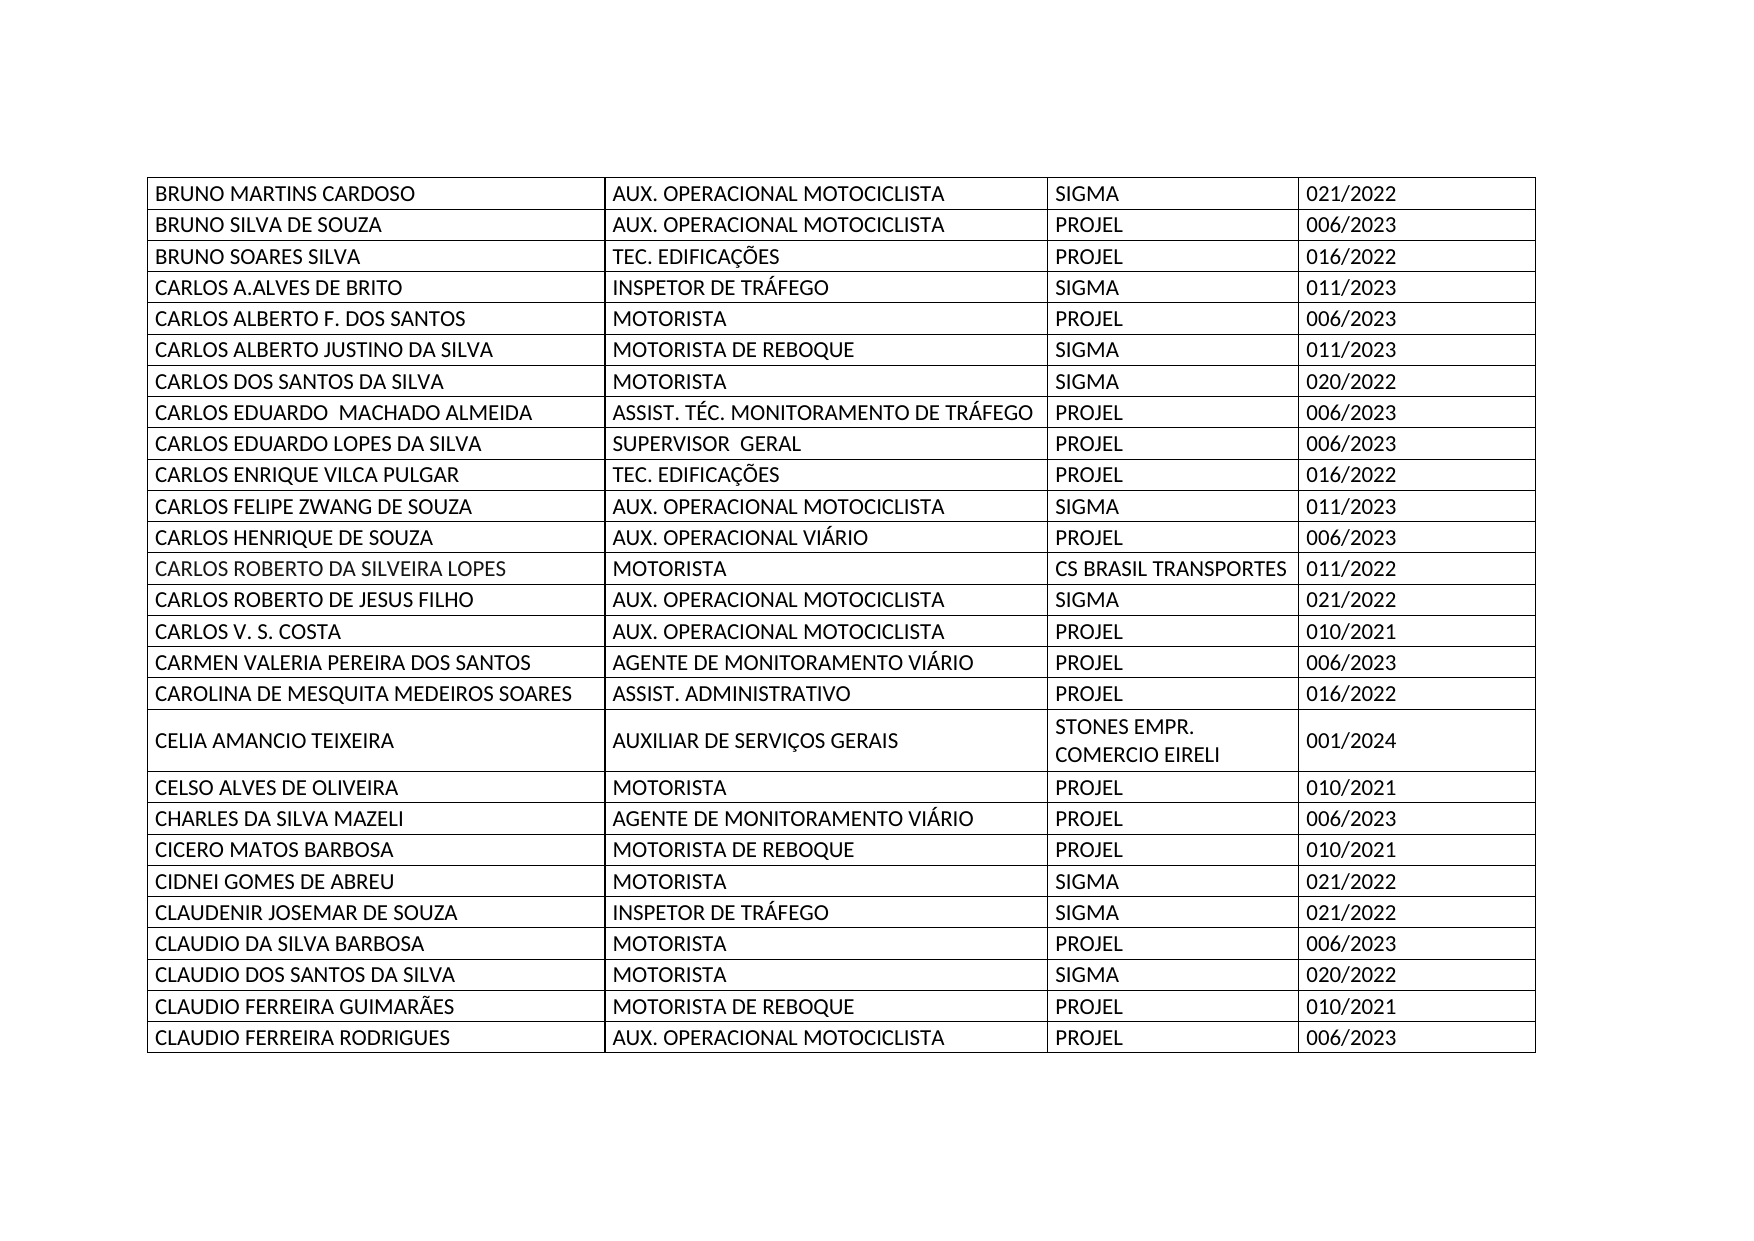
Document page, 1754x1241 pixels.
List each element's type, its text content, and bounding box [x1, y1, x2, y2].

table_cell CARMEN VALERIA PEREIRA DOS SANTOS [148, 647, 604, 677]
table_cell PROJEL [1048, 522, 1298, 552]
table_cell TEC. EDIFICAÇÕES [606, 241, 1047, 271]
table_cell 021/2022 [1299, 897, 1535, 927]
table_cell BRUNO SOARES SILVA [148, 241, 604, 271]
table_cell AUX. OPERACIONAL MOTOCICLISTA [606, 1022, 1047, 1052]
table_cell CARLOS FELIPE ZWANG DE SOUZA [148, 491, 604, 521]
table_cell SIGMA [1048, 178, 1298, 208]
table_cell 006/2023 [1299, 210, 1535, 240]
table_cell PROJEL [1048, 241, 1298, 271]
table_cell STONES EMPR. COMERCIO EIRELI [1048, 710, 1298, 771]
table_cell CARLOS EDUARDO LOPES DA SILVA [148, 428, 604, 458]
table_cell CARLOS ROBERTO DA SILVEIRA LOPES [148, 553, 604, 583]
table_cell CARLOS HENRIQUE DE SOUZA [148, 522, 604, 552]
table_cell AUX. OPERACIONAL MOTOCICLISTA [606, 616, 1047, 646]
table_cell MOTORISTA [606, 366, 1047, 396]
table_cell PROJEL [1048, 428, 1298, 458]
table_cell 006/2023 [1299, 428, 1535, 458]
table_cell PROJEL [1048, 928, 1298, 958]
table_cell 006/2023 [1299, 647, 1535, 677]
table_cell 016/2022 [1299, 678, 1535, 708]
table_cell MOTORISTA DE REBOQUE [606, 835, 1047, 865]
table_cell AUX. OPERACIONAL MOTOCICLISTA [606, 178, 1047, 208]
table_cell INSPETOR DE TRÁFEGO [606, 272, 1047, 302]
table_cell AUX. OPERACIONAL MOTOCICLISTA [606, 210, 1047, 240]
table_cell PROJEL [1048, 803, 1298, 833]
table_cell AGENTE DE MONITORAMENTO VIÁRIO [606, 803, 1047, 833]
table_cell SIGMA [1048, 960, 1298, 990]
table_cell SIGMA [1048, 366, 1298, 396]
table_cell AUX. OPERACIONAL VIÁRIO [606, 522, 1047, 552]
table_cell PROJEL [1048, 397, 1298, 427]
table_cell 006/2023 [1299, 803, 1535, 833]
table_cell MOTORISTA [606, 960, 1047, 990]
table_cell SIGMA [1048, 866, 1298, 896]
table_cell ASSIST. TÉC. MONITORAMENTO DE TRÁFEGO [606, 397, 1047, 427]
table_cell 010/2021 [1299, 991, 1535, 1021]
table_cell 006/2023 [1299, 522, 1535, 552]
table_cell PROJEL [1048, 991, 1298, 1021]
table_cell CLAUDENIR JOSEMAR DE SOUZA [148, 897, 604, 927]
table_cell 016/2022 [1299, 241, 1535, 271]
table_cell AGENTE DE MONITORAMENTO VIÁRIO [606, 647, 1047, 677]
table_cell 020/2022 [1299, 366, 1535, 396]
table_cell CARLOS ALBERTO JUSTINO DA SILVA [148, 335, 604, 365]
table_cell MOTORISTA DE REBOQUE [606, 991, 1047, 1021]
table_cell PROJEL [1048, 647, 1298, 677]
table_cell BRUNO MARTINS CARDOSO [148, 178, 604, 208]
table_cell 011/2022 [1299, 553, 1535, 583]
table_cell CLAUDIO DOS SANTOS DA SILVA [148, 960, 604, 990]
table_cell 010/2021 [1299, 772, 1535, 802]
table_cell MOTORISTA [606, 553, 1047, 583]
table_cell AUXILIAR DE SERVIÇOS GERAIS [606, 710, 1047, 771]
table_cell CARLOS DOS SANTOS DA SILVA [148, 366, 604, 396]
table_cell SIGMA [1048, 335, 1298, 365]
table_cell CELIA AMANCIO TEIXEIRA [148, 710, 604, 771]
table_cell INSPETOR DE TRÁFEGO [606, 897, 1047, 927]
table_cell PROJEL [1048, 678, 1298, 708]
table_cell 020/2022 [1299, 960, 1535, 990]
table_cell CHARLES DA SILVA MAZELI [148, 803, 604, 833]
table_cell 006/2023 [1299, 397, 1535, 427]
table_cell CS BRASIL TRANSPORTES [1048, 553, 1298, 583]
table_cell SIGMA [1048, 585, 1298, 615]
table_cell PROJEL [1048, 772, 1298, 802]
table_cell AUX. OPERACIONAL MOTOCICLISTA [606, 585, 1047, 615]
table_cell SIGMA [1048, 491, 1298, 521]
table_cell PROJEL [1048, 1022, 1298, 1052]
table_cell CARLOS ROBERTO DE JESUS FILHO [148, 585, 604, 615]
table_cell TEC. EDIFICAÇÕES [606, 460, 1047, 490]
table_cell PROJEL [1048, 460, 1298, 490]
table_cell PROJEL [1048, 210, 1298, 240]
table_cell PROJEL [1048, 303, 1298, 333]
table_cell CELSO ALVES DE OLIVEIRA [148, 772, 604, 802]
table_cell CLAUDIO FERREIRA GUIMARÃES [148, 991, 604, 1021]
table_cell 001/2024 [1299, 710, 1535, 771]
table_cell MOTORISTA [606, 303, 1047, 333]
table_cell CARLOS EDUARDO MACHADO ALMEIDA [148, 397, 604, 427]
table_cell 006/2023 [1299, 928, 1535, 958]
table_cell CARLOS A.ALVES DE BRITO [148, 272, 604, 302]
table_cell 011/2023 [1299, 335, 1535, 365]
table_cell 006/2023 [1299, 303, 1535, 333]
table_cell BRUNO SILVA DE SOUZA [148, 210, 604, 240]
table_cell 021/2022 [1299, 585, 1535, 615]
table_cell 006/2023 [1299, 1022, 1535, 1052]
table_cell CAROLINA DE MESQUITA MEDEIROS SOARES [148, 678, 604, 708]
table_cell CARLOS ENRIQUE VILCA PULGAR [148, 460, 604, 490]
table_cell 021/2022 [1299, 866, 1535, 896]
table_cell MOTORISTA [606, 866, 1047, 896]
table_cell CARLOS ALBERTO F. DOS SANTOS [148, 303, 604, 333]
table_cell 011/2023 [1299, 272, 1535, 302]
table_cell 010/2021 [1299, 616, 1535, 646]
table_cell PROJEL [1048, 616, 1298, 646]
table_cell SIGMA [1048, 272, 1298, 302]
table_cell MOTORISTA DE REBOQUE [606, 335, 1047, 365]
table_cell MOTORISTA [606, 928, 1047, 958]
table_cell CLAUDIO FERREIRA RODRIGUES [148, 1022, 604, 1052]
table_cell 021/2022 [1299, 178, 1535, 208]
table_cell CARLOS V. S. COSTA [148, 616, 604, 646]
table_cell 011/2023 [1299, 491, 1535, 521]
table_cell SUPERVISOR GERAL [606, 428, 1047, 458]
table_cell CIDNEI GOMES DE ABREU [148, 866, 604, 896]
table_cell MOTORISTA [606, 772, 1047, 802]
table_cell PROJEL [1048, 835, 1298, 865]
table_cell ASSIST. ADMINISTRATIVO [606, 678, 1047, 708]
table_cell CICERO MATOS BARBOSA [148, 835, 604, 865]
table_cell 010/2021 [1299, 835, 1535, 865]
table_cell AUX. OPERACIONAL MOTOCICLISTA [606, 491, 1047, 521]
table_cell 016/2022 [1299, 460, 1535, 490]
table_cell SIGMA [1048, 897, 1298, 927]
table_cell CLAUDIO DA SILVA BARBOSA [148, 928, 604, 958]
